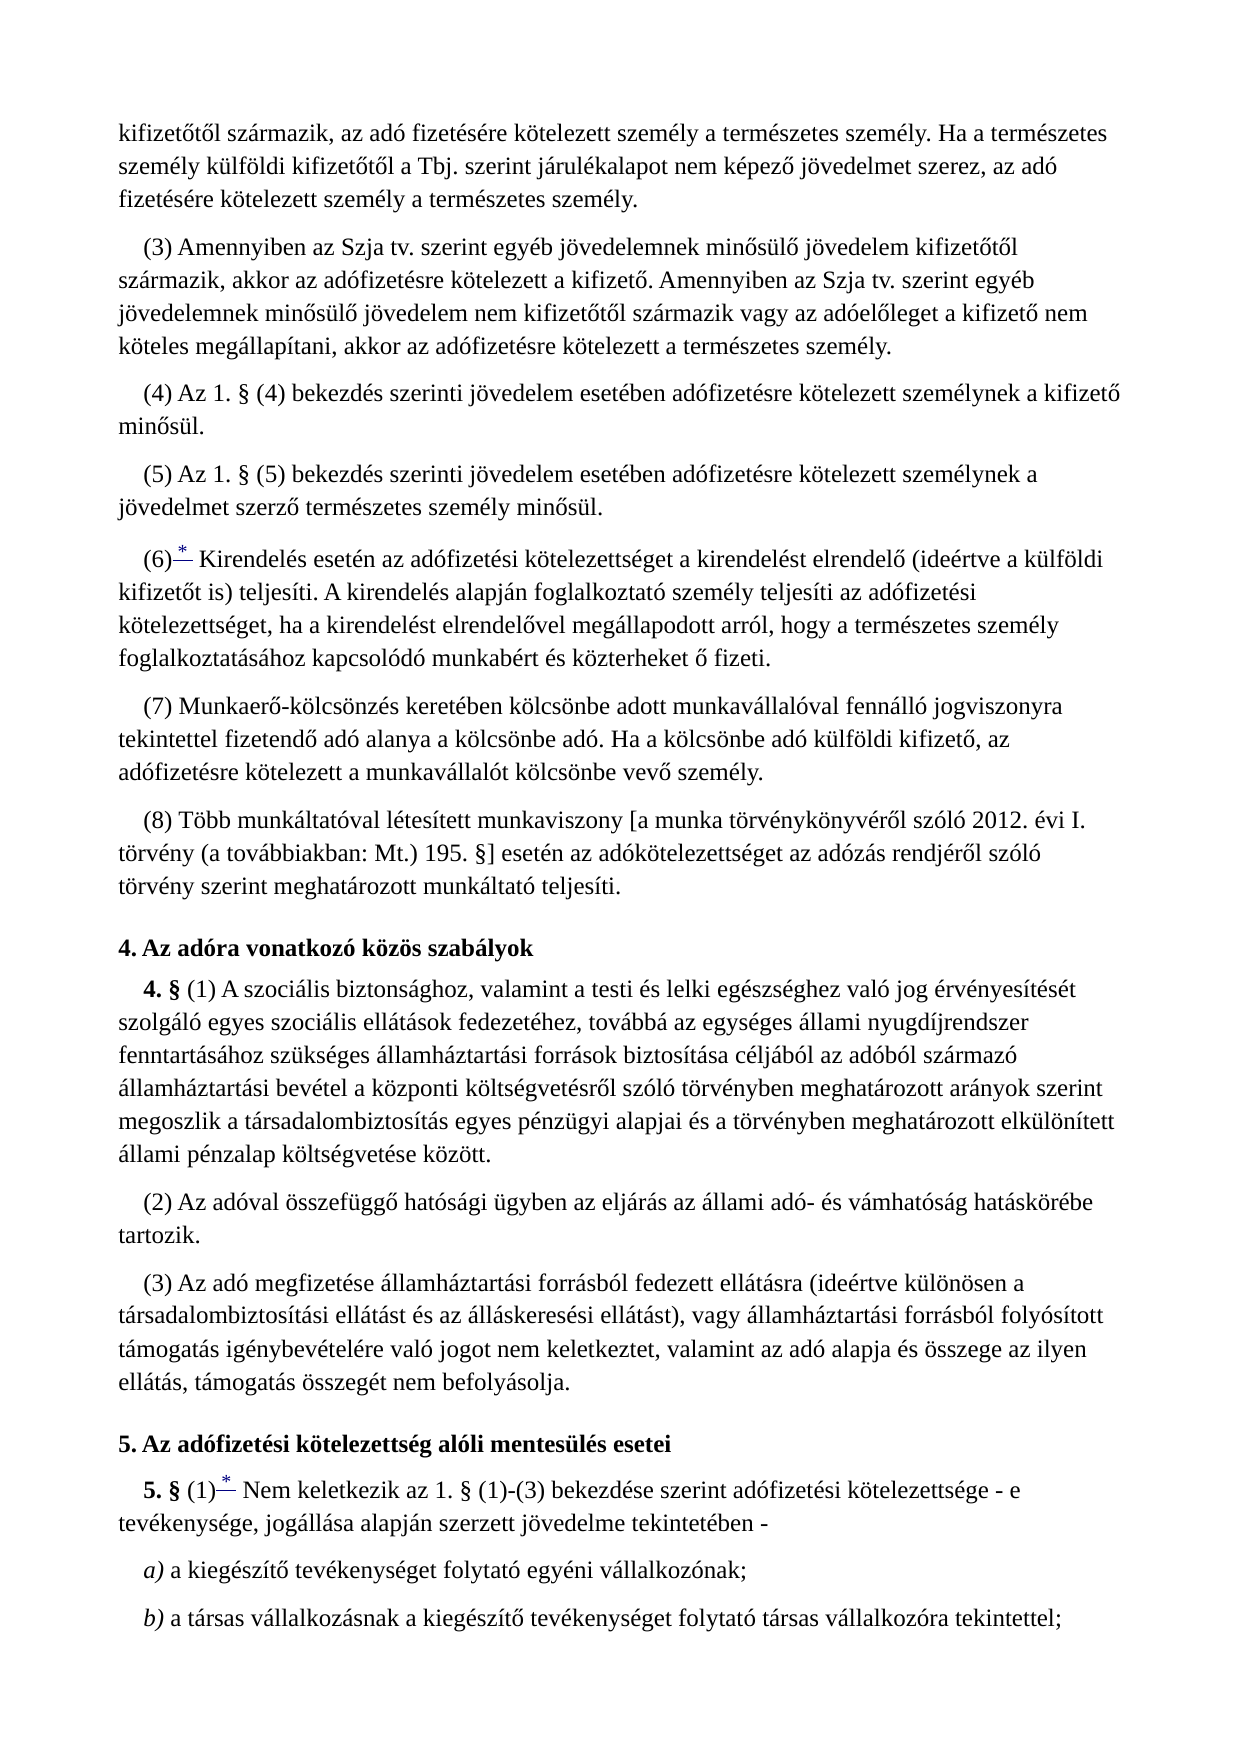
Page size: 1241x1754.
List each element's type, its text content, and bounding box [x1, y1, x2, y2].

text b) a társas vállalkozásnak a kiegészítő tevékenységet folytató társas vállalkozóra tekintettel; [118, 1603, 1122, 1632]
subtitle 4. Az adóra vonatkozó közös szabályok [118, 933, 1122, 962]
text a) a kiegészítő tevékenységet folytató egyéni vállalkozónak; [118, 1556, 1122, 1584]
text 4. § (1) A szociális biztonsághoz, valamint a testi és lelki egészséghez való jog érvényesítését szolgáló egyes szociális ellátások fedezetéhez, továbbá az egységes állami nyugdíjrendszer fenntartásához szükséges államháztartási források biztosítása céljából az adóból származó államháztartási bevétel a központi költségvetésről szóló törvényben meghatározott arányok szerint megoszlik a társadalombiztosítás egyes pénzügyi alapjai és a törvényben meghatározott elkülönített állami pénzalap költségvetése között. [118, 974, 1122, 1168]
text (8) Több munkáltatóval létesített munkaviszony [a munka törvénykönyvéről szóló 2012. évi I. törvény (a továbbiakban: Mt.) 195. §] esetén az adókötelezettséget az adózás rendjéről szóló törvény szerint meghatározott munkáltató teljesíti. [118, 805, 1122, 899]
text (7) Munkaerő-kölcsönzés keretében kölcsönbe adott munkavállalóval fennálló jogviszonyra tekintettel fizetendő adó alanya a kölcsönbe adó. Ha a kölcsönbe adó külföldi kifizető, az adófizetésre kötelezett a munkavállalót kölcsönbe vevő személy. [118, 691, 1122, 786]
text kifizetőtől származik, az adó fizetésére kötelezett személy a természetes személy. Ha a természetes személy külföldi kifizetőtől a Tbj. szerint járulékalapot nem képező jövedelmet szerez, az adó fizetésére kötelezett személy a természetes személy. [118, 118, 1122, 213]
text (5) Az 1. § (5) bekezdés szerinti jövedelem esetében adófizetésre kötelezett személynek a jövedelmet szerző természetes személy minősül. [118, 459, 1122, 521]
subtitle 5. Az adófizetési kötelezettség alóli mentesülés esetei [118, 1429, 1122, 1458]
text 5. § (1) * Nem keletkezik az 1. § (1)-(3) bekezdése szerint adófizetési kötelezettsége - e tevékenysége, jogállása alapján szerzett jövedelme tekintetében - [118, 1470, 1122, 1537]
text (4) Az 1. § (4) bekezdés szerinti jövedelem esetében adófizetésre kötelezett személynek a kifizető minősül. [118, 378, 1122, 440]
text (3) Az adó megfizetése államháztartási forrásból fedezett ellátásra (ideértve különösen a társadalombiztosítási ellátást és az álláskeresési ellátást), vagy államháztartási forrásból folyósított támogatás igénybevételére való jogot nem keletkeztet, valamint az adó alapja és összege az ilyen ellátás, támogatás összegét nem befolyásolja. [118, 1268, 1122, 1395]
text (3) Amennyiben az Szja tv. szerint egyéb jövedelemnek minősülő jövedelem kifizetőtől származik, akkor az adófizetésre kötelezett a kifizető. Amennyiben az Szja tv. szerint egyéb jövedelemnek minősülő jövedelem nem kifizetőtől származik vagy az adóelőleget a kifizető nem köteles megállapítani, akkor az adófizetésre kötelezett a természetes személy. [118, 232, 1122, 359]
text (2) Az adóval összefüggő hatósági ügyben az eljárás az állami adó- és vámhatóság hatáskörébe tartozik. [118, 1187, 1122, 1249]
text (6) * Kirendelés esetén az adófizetési kötelezettséget a kirendelést elrendelő (ideértve a külföldi kifizetőt is) teljesíti. A kirendelés alapján foglalkoztató személy teljesíti az adófizetési kötelezettséget, ha a kirendelést elrendelővel megállapodott arról, hogy a természetes személy foglalkoztatásához kapcsolódó munkabért és közterheket ő fizeti. [118, 540, 1122, 672]
